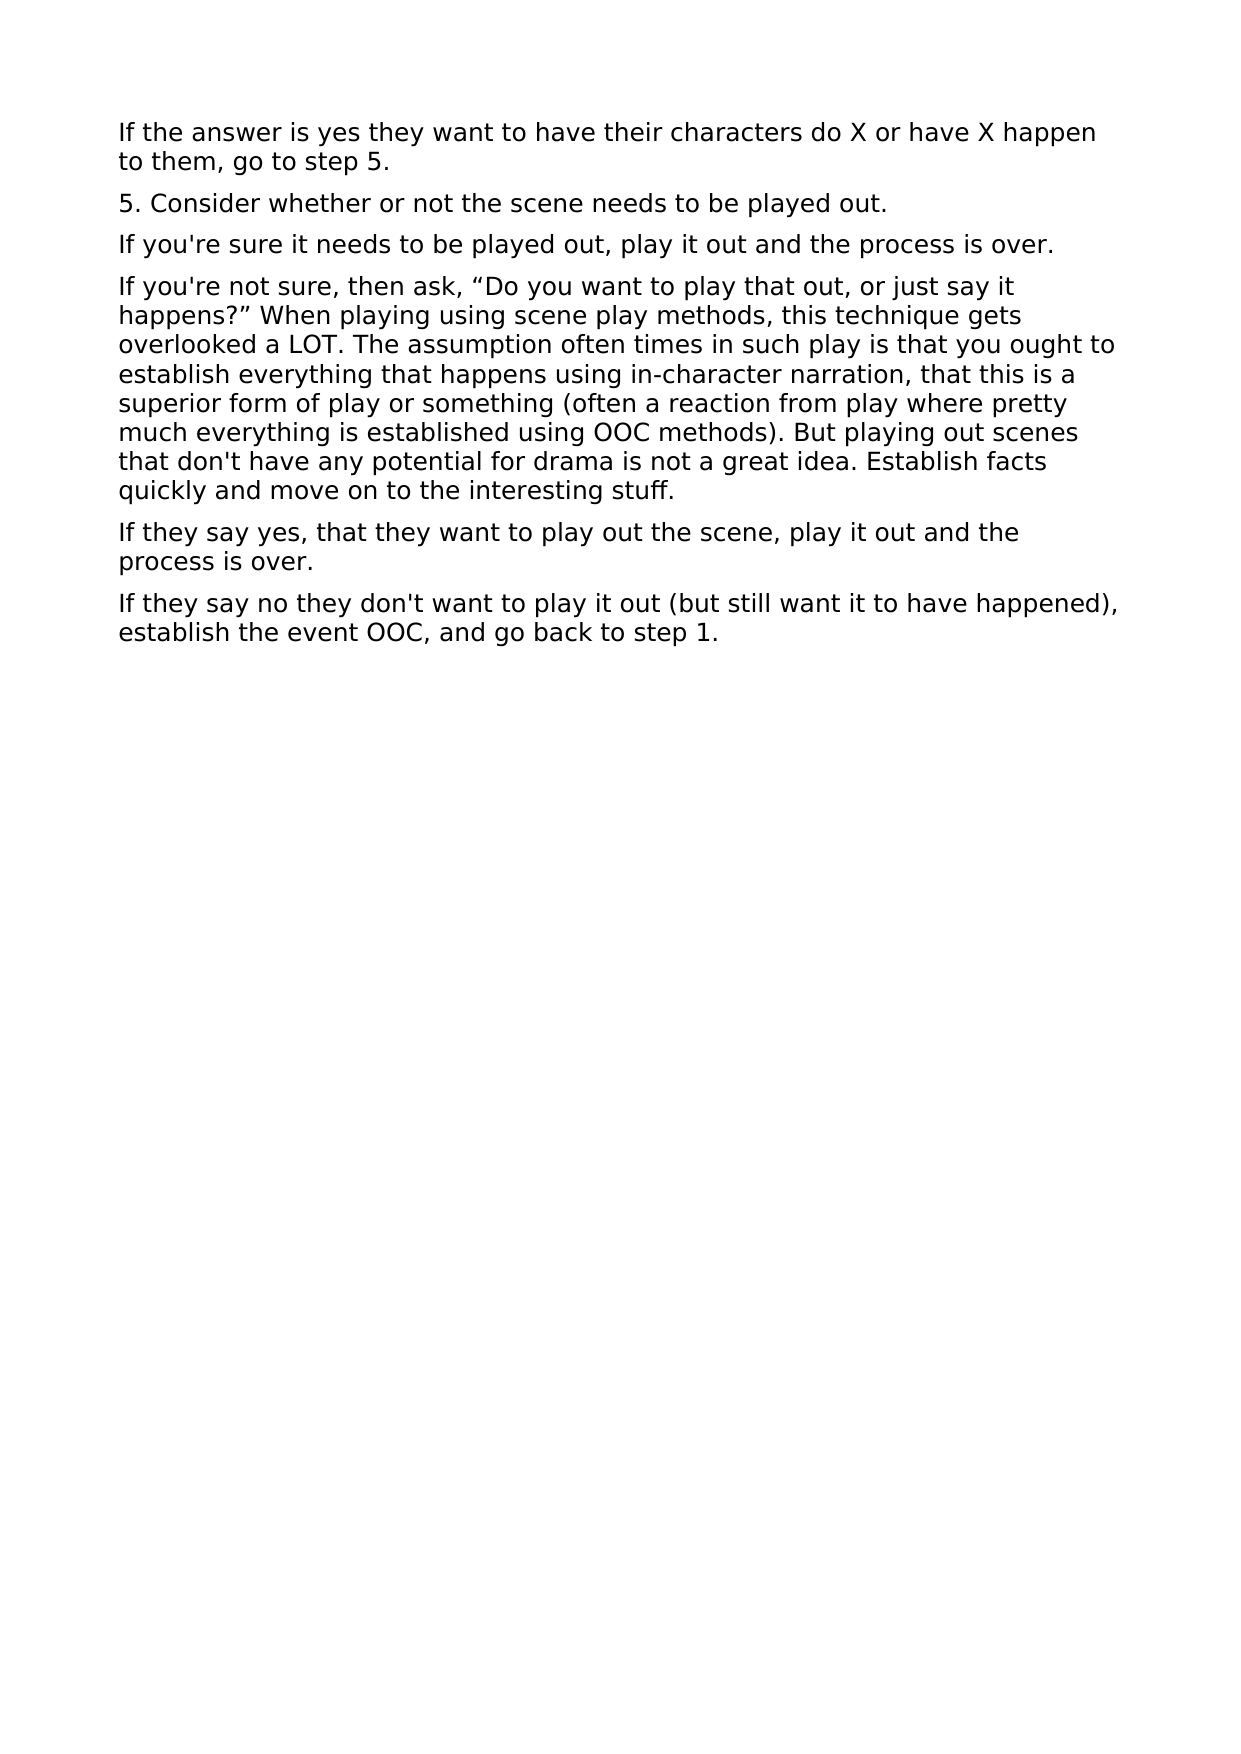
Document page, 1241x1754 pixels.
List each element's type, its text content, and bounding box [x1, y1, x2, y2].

text If you're sure it needs to be played out, play it out and the process is over. [118, 231, 1122, 260]
text If they say no they don't want to play it out (but still want it to have happened), establish the event OOC, and go back to step 1. [118, 589, 1122, 647]
text If they say yes, that they want to play out the scene, play it out and the process is over. [118, 518, 1122, 576]
text If the answer is yes they want to have their characters do X or have X happen to them, go to step 5. [118, 118, 1122, 176]
text 5. Consider whether or not the scene needs to be played out. [118, 189, 1122, 218]
text If you're not sure, then ask, “Do you want to play that out, or just say it happens?” When playing using scene play methods, this technique gets overlooked a LOT. The assumption often times in such play is that you ought to establish everything that happens using in-character narration, that this is a superior form of play or something (often a reaction from play where pretty much everything is established using OOC methods). But playing out scenes that don't have any potential for drama is not a great idea. Establish facts quickly and move on to the interesting stuff. [118, 272, 1122, 506]
